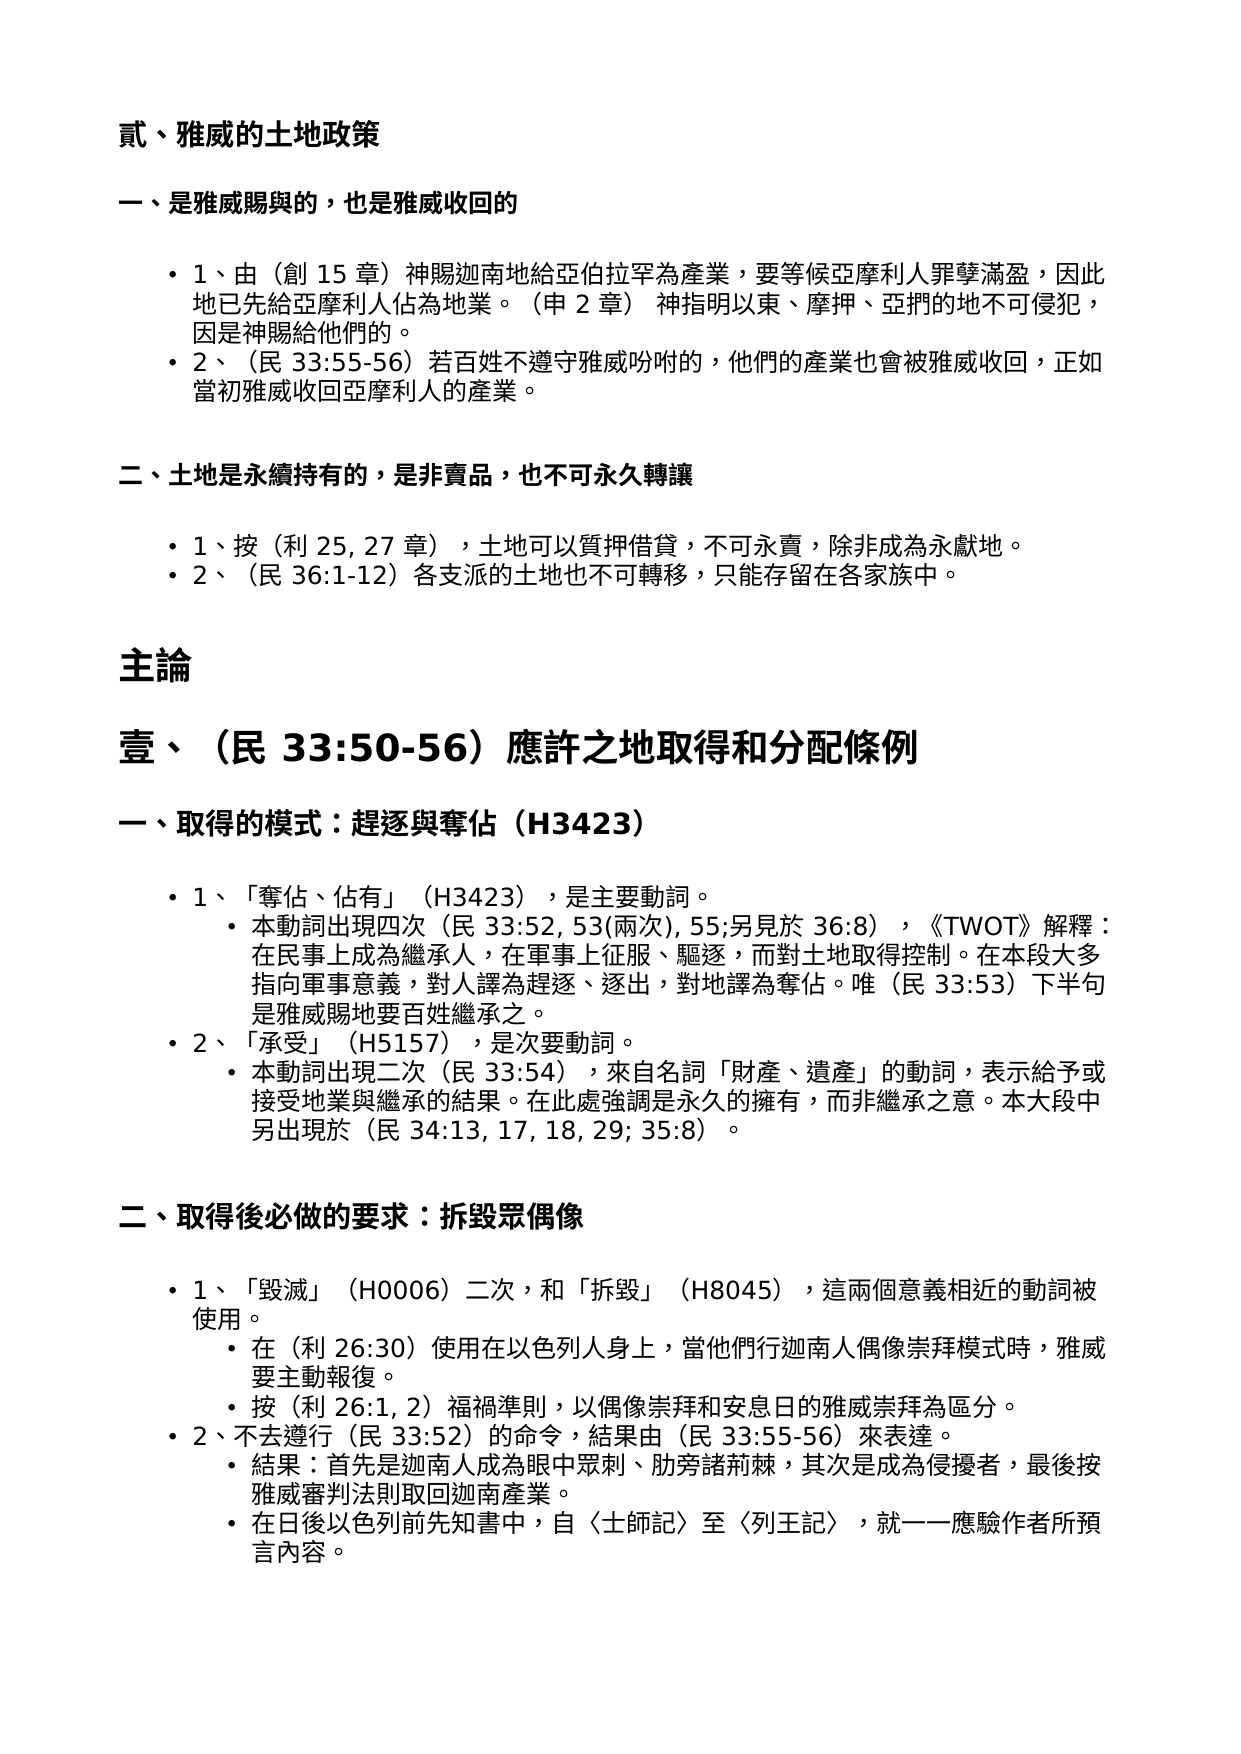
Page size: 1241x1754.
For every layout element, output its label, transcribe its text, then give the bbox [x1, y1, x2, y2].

list 2、「承受」（H5157），是次要動詞。 [177, 1029, 1122, 1058]
list 1、由（創 15 章）神賜迦南地給亞伯拉罕為產業，要等候亞摩利人罪孽滿盈，因此地已先給亞摩利人佔為地業。（申 2 章） 神指明以東、摩押、亞捫的地不可侵犯，因是神賜給他們的。 [177, 261, 1122, 348]
list 1、「毀滅」（H0006）二次，和「拆毀」（H8045），這兩個意義相近的動詞被使用。 [177, 1276, 1122, 1334]
list 1、按（利 25, 27 章），土地可以質押借貸，不可永賣，除非成為永獻地。 [177, 532, 1122, 561]
subtitle 一、是雅威賜與的，也是雅威收回的 [118, 189, 1122, 219]
list 1、「奪佔、佔有」（H3423），是主要動詞。 [177, 883, 1122, 912]
subtitle 貳、雅威的土地政策 [118, 118, 1122, 152]
subtitle 一、取得的模式：趕逐與奪佔（H3423） [118, 807, 1122, 841]
subtitle 主論 [118, 645, 1122, 689]
list 在日後以色列前先知書中，自〈士師記〉至〈列王記〉，就一一應驗作者所預言內容。 [236, 1509, 1122, 1568]
list 在（利 26:30）使用在以色列人身上，當他們行迦南人偶像崇拜模式時，雅威要主動報復。 [236, 1334, 1122, 1393]
subtitle 二、取得後必做的要求：拆毀眾偶像 [118, 1200, 1122, 1234]
subtitle 壹、（民 33:50-56）應許之地取得和分配條例 [118, 726, 1122, 770]
list 本動詞出現二次（民 33:54），來自名詞「財產、遺產」的動詞，表示給予或接受地業與繼承的結果。在此處強調是永久的擁有，而非繼承之意。本大段中另出現於（民 34:13, 17, 18, 29; 35:8）。 [236, 1058, 1122, 1146]
list 2、（民 36:1-12）各支派的土地也不可轉移，只能存留在各家族中。 [177, 561, 1122, 591]
list 按（利 26:1, 2）福禍準則，以偶像崇拜和安息日的雅威崇拜為區分。 [236, 1393, 1122, 1422]
list 本動詞出現四次（民 33:52, 53(兩次), 55;另見於 36:8），《TWOT》解釋：在民事上成為繼承人，在軍事上征服、驅逐，而對土地取得控制。在本段大多指向軍事意義，對人譯為趕逐、逐出，對地譯為奪佔。唯（民 33:53）下半句是雅威賜地要百姓繼承之。 [236, 912, 1122, 1029]
list 2、（民 33:55-56）若百姓不遵守雅威吩咐的，他們的產業也會被雅威收回，正如當初雅威收回亞摩利人的產業。 [177, 348, 1122, 407]
list 2、不去遵行（民 33:52）的命令，結果由（民 33:55-56）來表達。 [177, 1422, 1122, 1451]
list 結果：首先是迦南人成為眼中眾刺、肋旁諸荊棘，其次是成為侵擾者，最後按雅威審判法則取回迦南產業。 [236, 1451, 1122, 1509]
subtitle 二、土地是永續持有的，是非賣品，也不可永久轉讓 [118, 461, 1122, 490]
